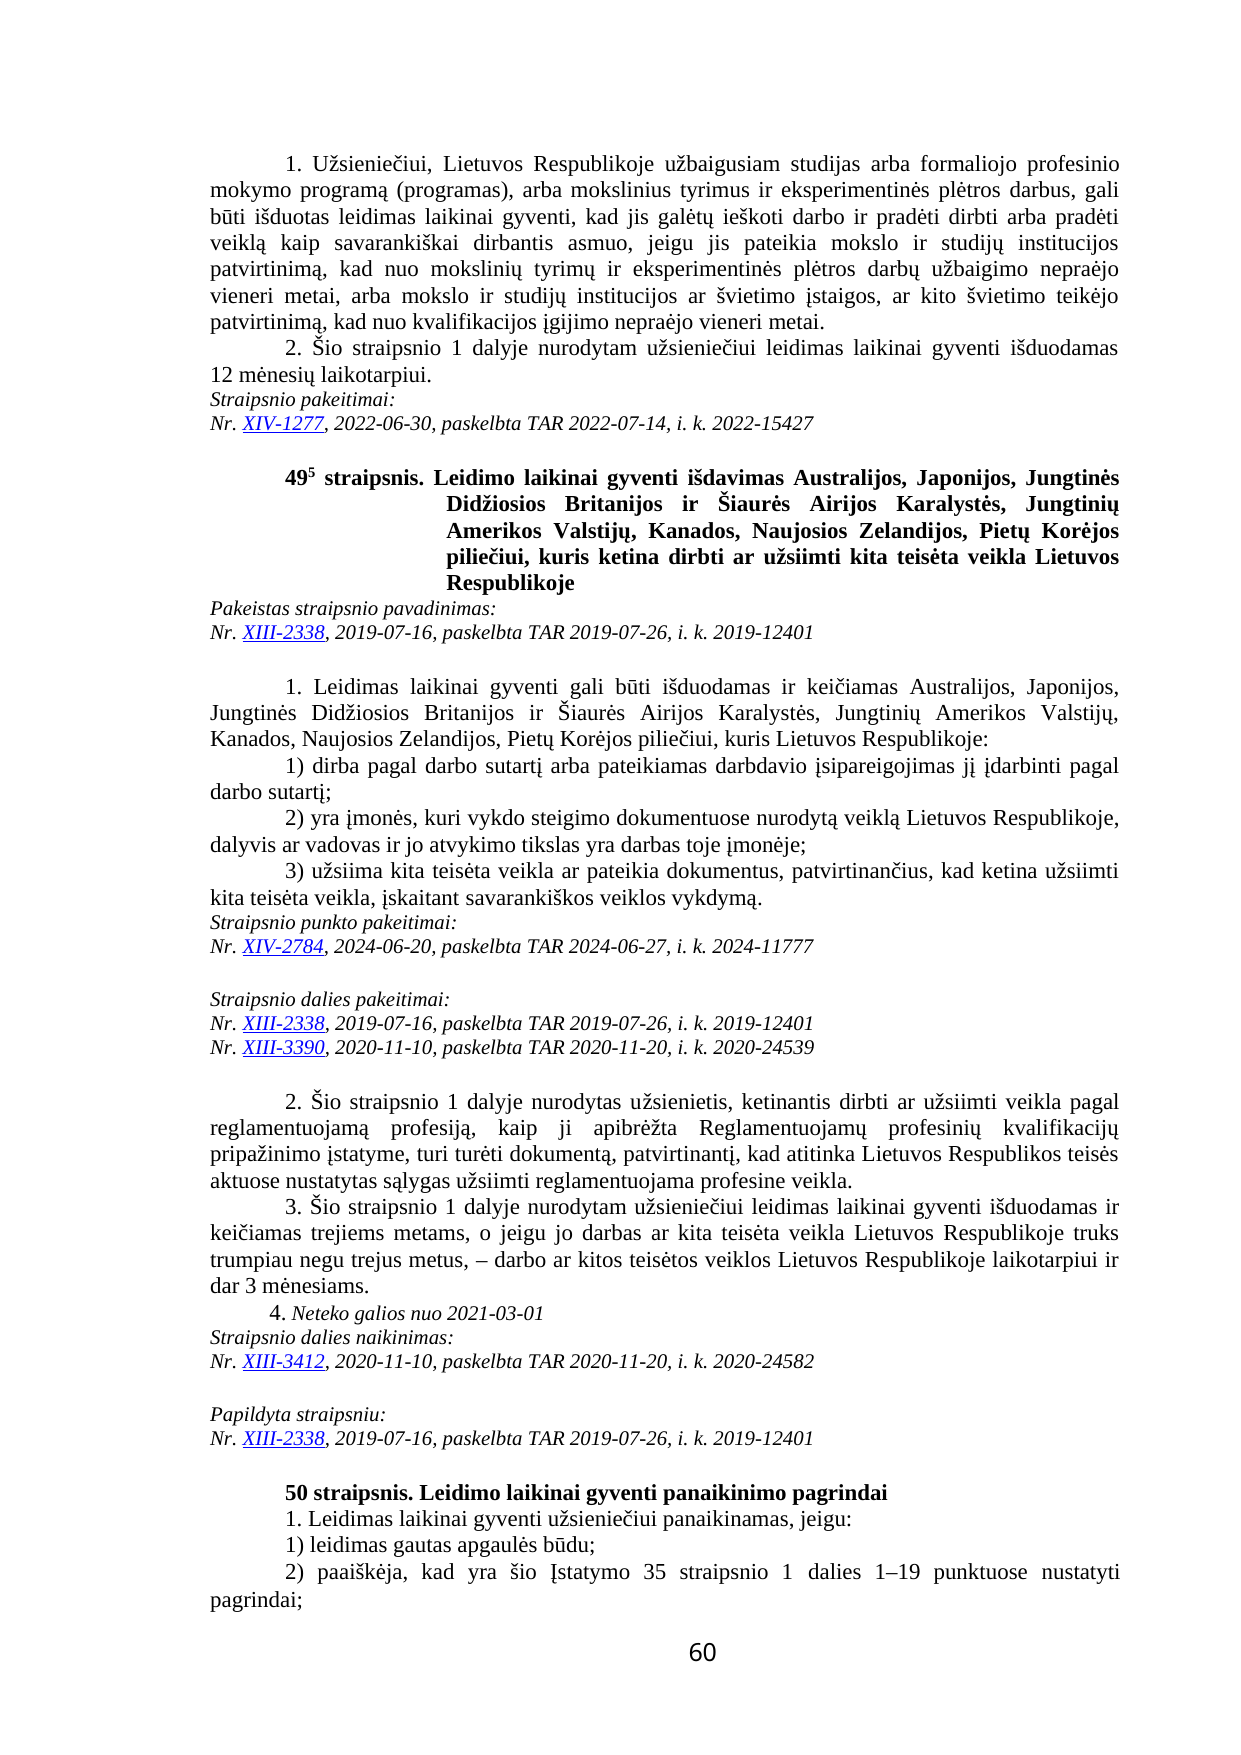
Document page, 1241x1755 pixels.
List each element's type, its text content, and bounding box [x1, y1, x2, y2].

text Straipsnio punkto pakeitimai: [210, 910, 1120, 934]
text Nr. XIV-2784, 2024-06-20, paskelbta TAR 2024-06-27, i. k. 2024-11777 [210, 934, 1120, 958]
text Nr. XIII-2338, 2019-07-16, paskelbta TAR 2019-07-26, i. k. 2019-12401 [210, 1426, 1120, 1450]
text 3) užsiima kita teisėta veikla ar pateikia dokumentus, patvirtinančius, kad ketina užsiimti kita teisėta veikla, įskaitant savarankiškos veiklos vykdymą. [210, 857, 1120, 910]
text Nr. XIII-3390, 2020-11-10, paskelbta TAR 2020-11-20, i. k. 2020-24539 [210, 1035, 1120, 1059]
text 1. Leidimas laikinai gyventi gali būti išduodamas ir keičiamas Australijos, Japonijos, Jungtinės Didžiosios Britanijos ir Šiaurės Airijos Karalystės, Jungtinių Amerikos Valstijų, Kanados, Naujosios Zelandijos, Pietų Korėjos piliečiui, kuris Lietuvos Respublikoje: [210, 673, 1120, 752]
text Nr. XIII-3412, 2020-11-10, paskelbta TAR 2020-11-20, i. k. 2020-24582 [210, 1349, 1120, 1373]
text 1) dirba pagal darbo sutartį arba pateikiamas darbdavio įsipareigojimas jį įdarbinti pagal darbo sutartį; [210, 752, 1120, 804]
text Nr. XIII-2338, 2019-07-16, paskelbta TAR 2019-07-26, i. k. 2019-12401 [210, 1011, 1120, 1035]
text 1) leidimas gautas apgaulės būdu; [210, 1531, 1120, 1558]
text Papildyta straipsniu: [210, 1402, 1120, 1426]
text Nr. XIII-2338, 2019-07-16, paskelbta TAR 2019-07-26, i. k. 2019-12401 [210, 620, 1120, 644]
text 495 straipsnis. Leidimo laikinai gyventi išdavimas Australijos, Japonijos, Jungtinės Didžiosios Britanijos ir Šiaurės Airijos Karalystės, Jungtinių Amerikos Valstijų, Kanados, Naujosios Zelandijos, Pietų Korėjos piliečiui, kuris ketina dirbti ar užsiimti kita teisėta veikla Lietuvos Respublikoje [285, 464, 1120, 596]
text Nr. XIV-1277, 2022-06-30, paskelbta TAR 2022-07-14, i. k. 2022-15427 [210, 411, 1120, 435]
text 50 straipsnis. Leidimo laikinai gyventi panaikinimo pagrindai [210, 1479, 1120, 1505]
text 2. Šio straipsnio 1 dalyje nurodytam užsieniečiui leidimas laikinai gyventi išduodamas 12 mėnesių laikotarpiui. [210, 334, 1120, 387]
text 2) paaiškėja, kad yra šio Įstatymo 35 straipsnio 1 dalies 1–19 punktuose nustatyti pagrindai; [210, 1558, 1120, 1613]
text 4. Neteko galios nuo 2021-03-01 [210, 1298, 1120, 1325]
text 3. Šio straipsnio 1 dalyje nurodytam užsieniečiui leidimas laikinai gyventi išduodamas ir keičiamas trejiems metams, o jeigu jo darbas ar kita teisėta veikla Lietuvos Respublikoje truks trumpiau negu trejus metus, – darbo ar kitos teisėtos veiklos Lietuvos Respublikoje laikotarpiui ir dar 3 mėnesiams. [210, 1193, 1120, 1298]
text Straipsnio dalies naikinimas: [210, 1325, 1120, 1349]
text Straipsnio dalies pakeitimai: [210, 987, 1120, 1011]
text 1. Užsieniečiui, Lietuvos Respublikoje užbaigusiam studijas arba formaliojo profesinio mokymo programą (programas), arba mokslinius tyrimus ir eksperimentinės plėtros darbus, gali būti išduotas leidimas laikinai gyventi, kad jis galėtų ieškoti darbo ir pradėti dirbti arba pradėti veiklą kaip savarankiškai dirbantis asmuo, jeigu jis pateikia mokslo ir studijų institucijos patvirtinimą, kad nuo mokslinių tyrimų ir eksperimentinės plėtros darbų užbaigimo nepraėjo vieneri metai, arba mokslo ir studijų institucijos ar švietimo įstaigos, ar kito švietimo teikėjo patvirtinimą, kad nuo kvalifikacijos įgijimo nepraėjo vieneri metai. [210, 150, 1120, 334]
text Pakeistas straipsnio pavadinimas: [210, 596, 1120, 620]
text 2. Šio straipsnio 1 dalyje nurodytas užsienietis, ketinantis dirbti ar užsiimti veikla pagal reglamentuojamą profesiją, kaip ji apibrėžta Reglamentuojamų profesinių kvalifikacijų pripažinimo įstatyme, turi turėti dokumentą, patvirtinantį, kad atitinka Lietuvos Respublikos teisės aktuose nustatytas sąlygas užsiimti reglamentuojama profesine veikla. [210, 1088, 1120, 1193]
text 1. Leidimas laikinai gyventi užsieniečiui panaikinamas, jeigu: [210, 1505, 1120, 1531]
text 2) yra įmonės, kuri vykdo steigimo dokumentuose nurodytą veiklą Lietuvos Respublikoje, dalyvis ar vadovas ir jo atvykimo tikslas yra darbas toje įmonėje; [210, 804, 1120, 857]
text Straipsnio pakeitimai: [210, 387, 1120, 411]
